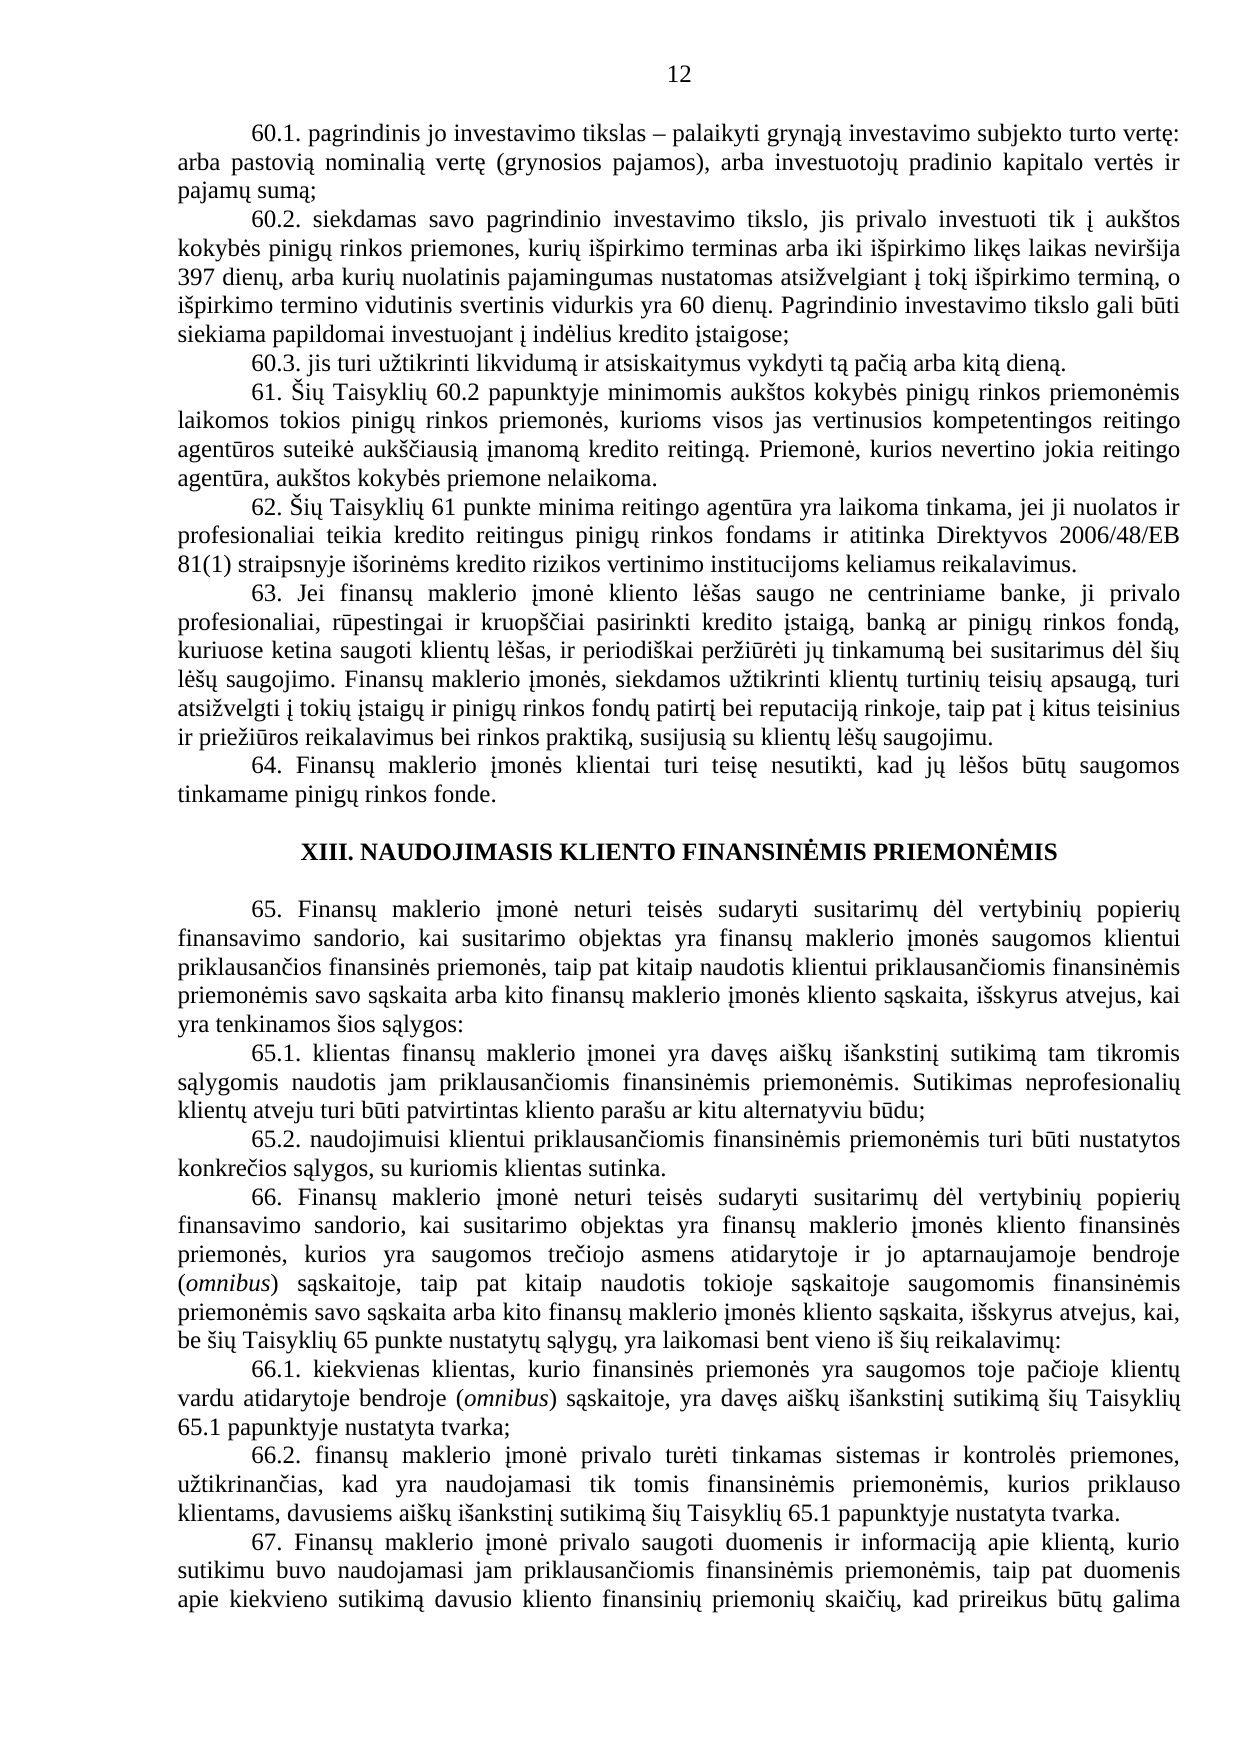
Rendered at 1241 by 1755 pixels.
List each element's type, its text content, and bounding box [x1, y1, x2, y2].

text 66.1. kiekvienas klientas, kurio finansinės priemonės yra saugomos toje pačioje klientų vardu atidarytoje bendroje (omnibus) sąskaitoje, yra davęs aiškų išankstinį sutikimą šių Taisyklių 65.1 papunktyje nustatyta tvarka; [177, 1354, 1181, 1441]
text 67. Finansų maklerio įmonė privalo saugoti duomenis ir informaciją apie klientą, kurio sutikimu buvo naudojamasi jam priklausančiomis finansinėmis priemonėmis, taip pat duomenis apie kiekvieno sutikimą davusio kliento finansinių priemonių skaičių, kad prireikus būtų galima [177, 1527, 1181, 1613]
text 65.2. naudojimuisi klientui priklausančiomis finansinėmis priemonėmis turi būti nustatytos konkrečios sąlygos, su kuriomis klientas sutinka. [177, 1124, 1181, 1182]
text 64. Finansų maklerio įmonės klientai turi teisę nesutikti, kad jų lėšos būtų saugomos tinkamame pinigų rinkos fonde. [177, 751, 1181, 808]
text XIII. NAUDOJIMASIS KLIENTO FINANSINĖMIS PRIEMONĖMIS [177, 837, 1181, 866]
text 61. Šių Taisyklių 60.2 papunktyje minimomis aukštos kokybės pinigų rinkos priemonėmis laikomos tokios pinigų rinkos priemonės, kurioms visos jas vertinusios kompetentingos reitingo agentūros suteikė aukščiausią įmanomą kredito reitingą. Priemonė, kurios nevertino jokia reitingo agentūra, aukštos kokybės priemone nelaikoma. [177, 377, 1181, 492]
text 66. Finansų maklerio įmonė neturi teisės sudaryti susitarimų dėl vertybinių popierių finansavimo sandorio, kai susitarimo objektas yra finansų maklerio įmonės kliento finansinės priemonės, kurios yra saugomos trečiojo asmens atidarytoje ir jo aptarnaujamoje bendroje (omnibus) sąskaitoje, taip pat kitaip naudotis tokioje sąskaitoje saugomomis finansinėmis priemonėmis savo sąskaita arba kito finansų maklerio įmonės kliento sąskaita, išskyrus atvejus, kai, be šių Taisyklių 65 punkte nustatytų sąlygų, yra laikomasi bent vieno iš šių reikalavimų: [177, 1182, 1181, 1354]
text 62. Šių Taisyklių 61 punkte minima reitingo agentūra yra laikoma tinkama, jei ji nuolatos ir profesionaliai teikia kredito reitingus pinigų rinkos fondams ir atitinka Direktyvos 2006/48/EB 81(1) straipsnyje išorinėms kredito rizikos vertinimo institucijoms keliamus reikalavimus. [177, 492, 1181, 578]
text 66.2. finansų maklerio įmonė privalo turėti tinkamas sistemas ir kontrolės priemones, užtikrinančias, kad yra naudojamasi tik tomis finansinėmis priemonėmis, kurios priklauso klientams, davusiems aiškų išankstinį sutikimą šių Taisyklių 65.1 papunktyje nustatyta tvarka. [177, 1441, 1181, 1527]
text 60.1. pagrindinis jo investavimo tikslas – palaikyti grynąją investavimo subjekto turto vertę: arba pastovią nominalią vertę (grynosios pajamos), arba investuotojų pradinio kapitalo vertės ir pajamų sumą; [177, 118, 1181, 204]
text 65. Finansų maklerio įmonė neturi teisės sudaryti susitarimų dėl vertybinių popierių finansavimo sandorio, kai susitarimo objektas yra finansų maklerio įmonės saugomos klientui priklausančios finansinės priemonės, taip pat kitaip naudotis klientui priklausančiomis finansinėmis priemonėmis savo sąskaita arba kito finansų maklerio įmonės kliento sąskaita, išskyrus atvejus, kai yra tenkinamos šios sąlygos: [177, 894, 1181, 1038]
text 60.2. siekdamas savo pagrindinio investavimo tikslo, jis privalo investuoti tik į aukštos kokybės pinigų rinkos priemones, kurių išpirkimo terminas arba iki išpirkimo likęs laikas neviršija 397 dienų, arba kurių nuolatinis pajamingumas nustatomas atsižvelgiant į tokį išpirkimo terminą, o išpirkimo termino vidutinis svertinis vidurkis yra 60 dienų. Pagrindinio investavimo tikslo gali būti siekiama papildomai investuojant į indėlius kredito įstaigose; [177, 204, 1181, 348]
text 63. Jei finansų maklerio įmonė kliento lėšas saugo ne centriniame banke, ji privalo profesionaliai, rūpestingai ir kruopščiai pasirinkti kredito įstaigą, banką ar pinigų rinkos fondą, kuriuose ketina saugoti klientų lėšas, ir periodiškai peržiūrėti jų tinkamumą bei susitarimus dėl šių lėšų saugojimo. Finansų maklerio įmonės, siekdamos užtikrinti klientų turtinių teisių apsaugą, turi atsižvelgti į tokių įstaigų ir pinigų rinkos fondų patirtį bei reputaciją rinkoje, taip pat į kitus teisinius ir priežiūros reikalavimus bei rinkos praktiką, susijusią su klientų lėšų saugojimu. [177, 578, 1181, 751]
text 65.1. klientas finansų maklerio įmonei yra davęs aiškų išankstinį sutikimą tam tikromis sąlygomis naudotis jam priklausančiomis finansinėmis priemonėmis. Sutikimas neprofesionalių klientų atveju turi būti patvirtintas kliento parašu ar kitu alternatyviu būdu; [177, 1038, 1181, 1124]
text 60.3. jis turi užtikrinti likvidumą ir atsiskaitymus vykdyti tą pačią arba kitą dieną. [177, 348, 1181, 377]
